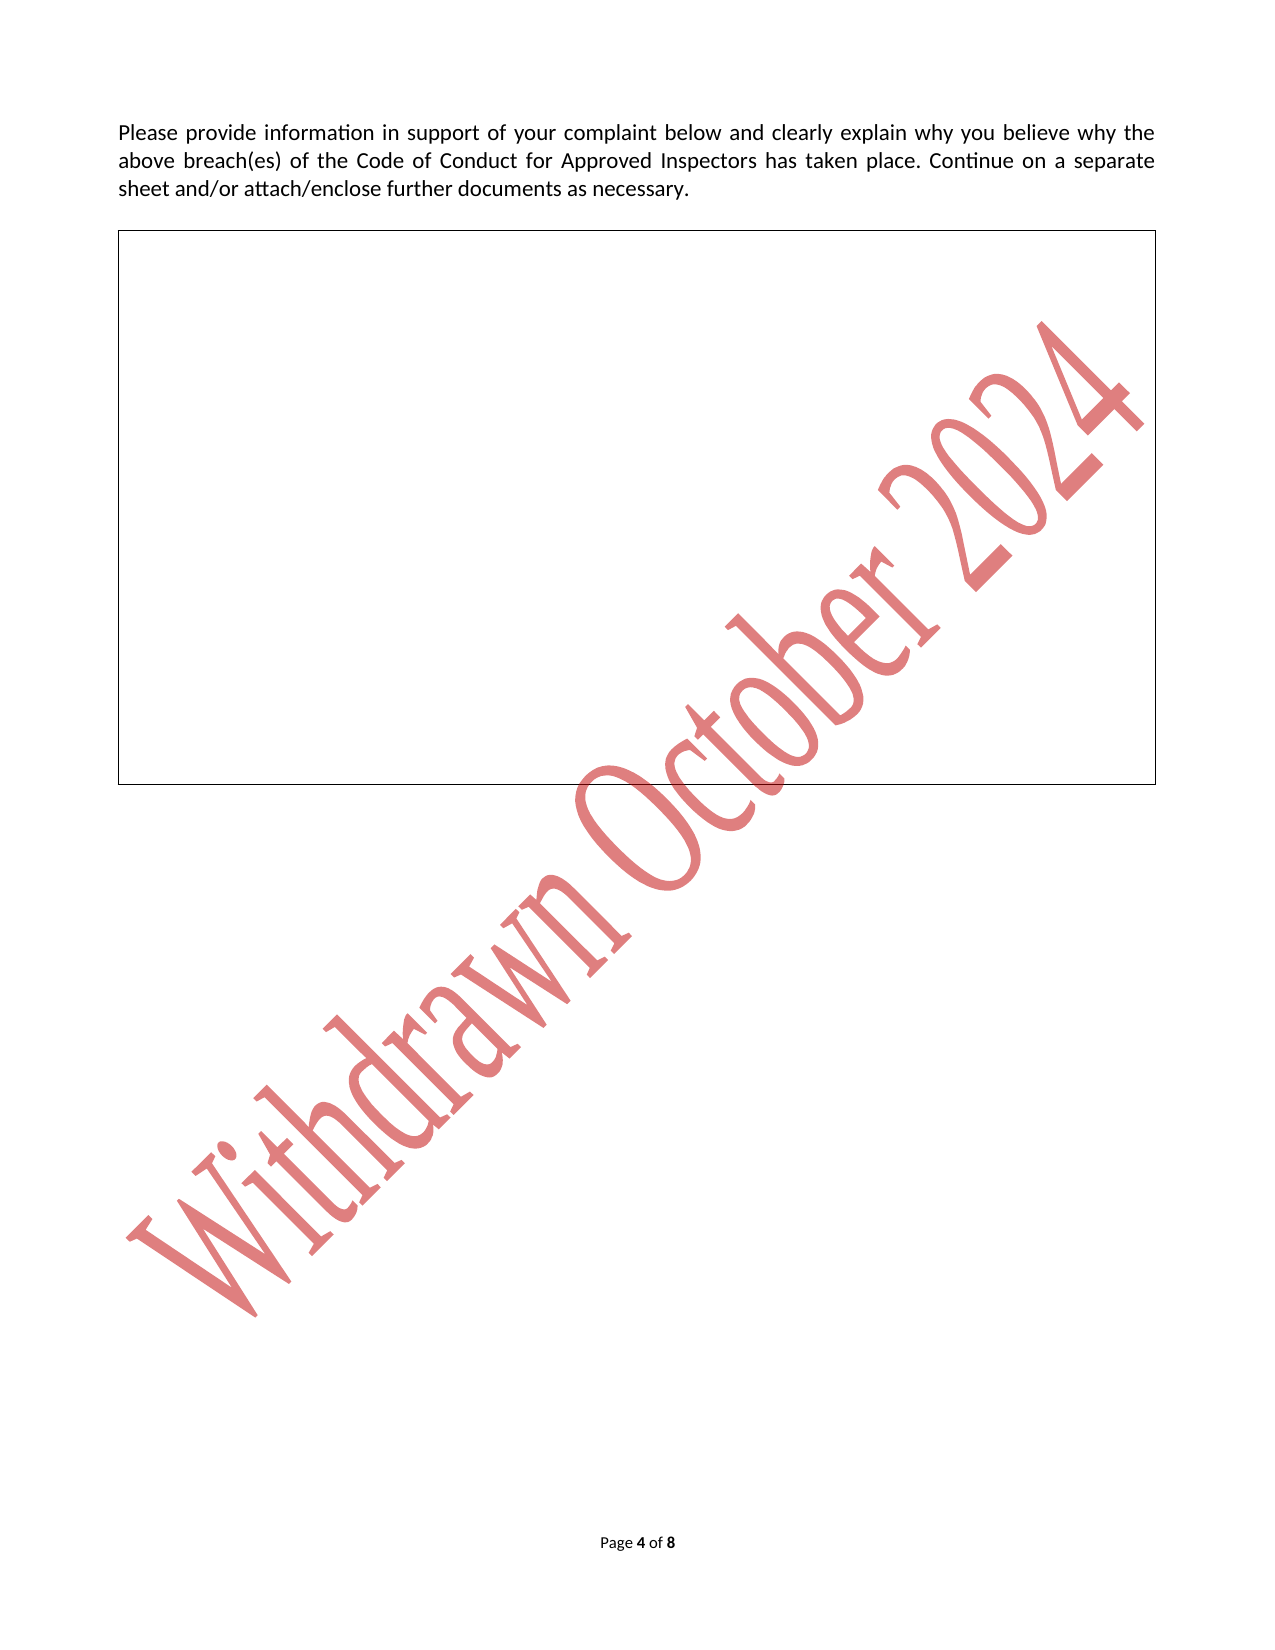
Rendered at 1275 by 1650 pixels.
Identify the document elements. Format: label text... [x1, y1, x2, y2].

table_header [592, 776, 626, 783]
table_header [119, 231, 1155, 783]
text Please provide information in support of your complaint below and clearly explain why you believe why the above breach(es) of the Code of Conduct for Approved Inspectors has taken place. Continue on a separate sheet and/or attach/enclose further documents as necessary. [118, 118, 1157, 202]
